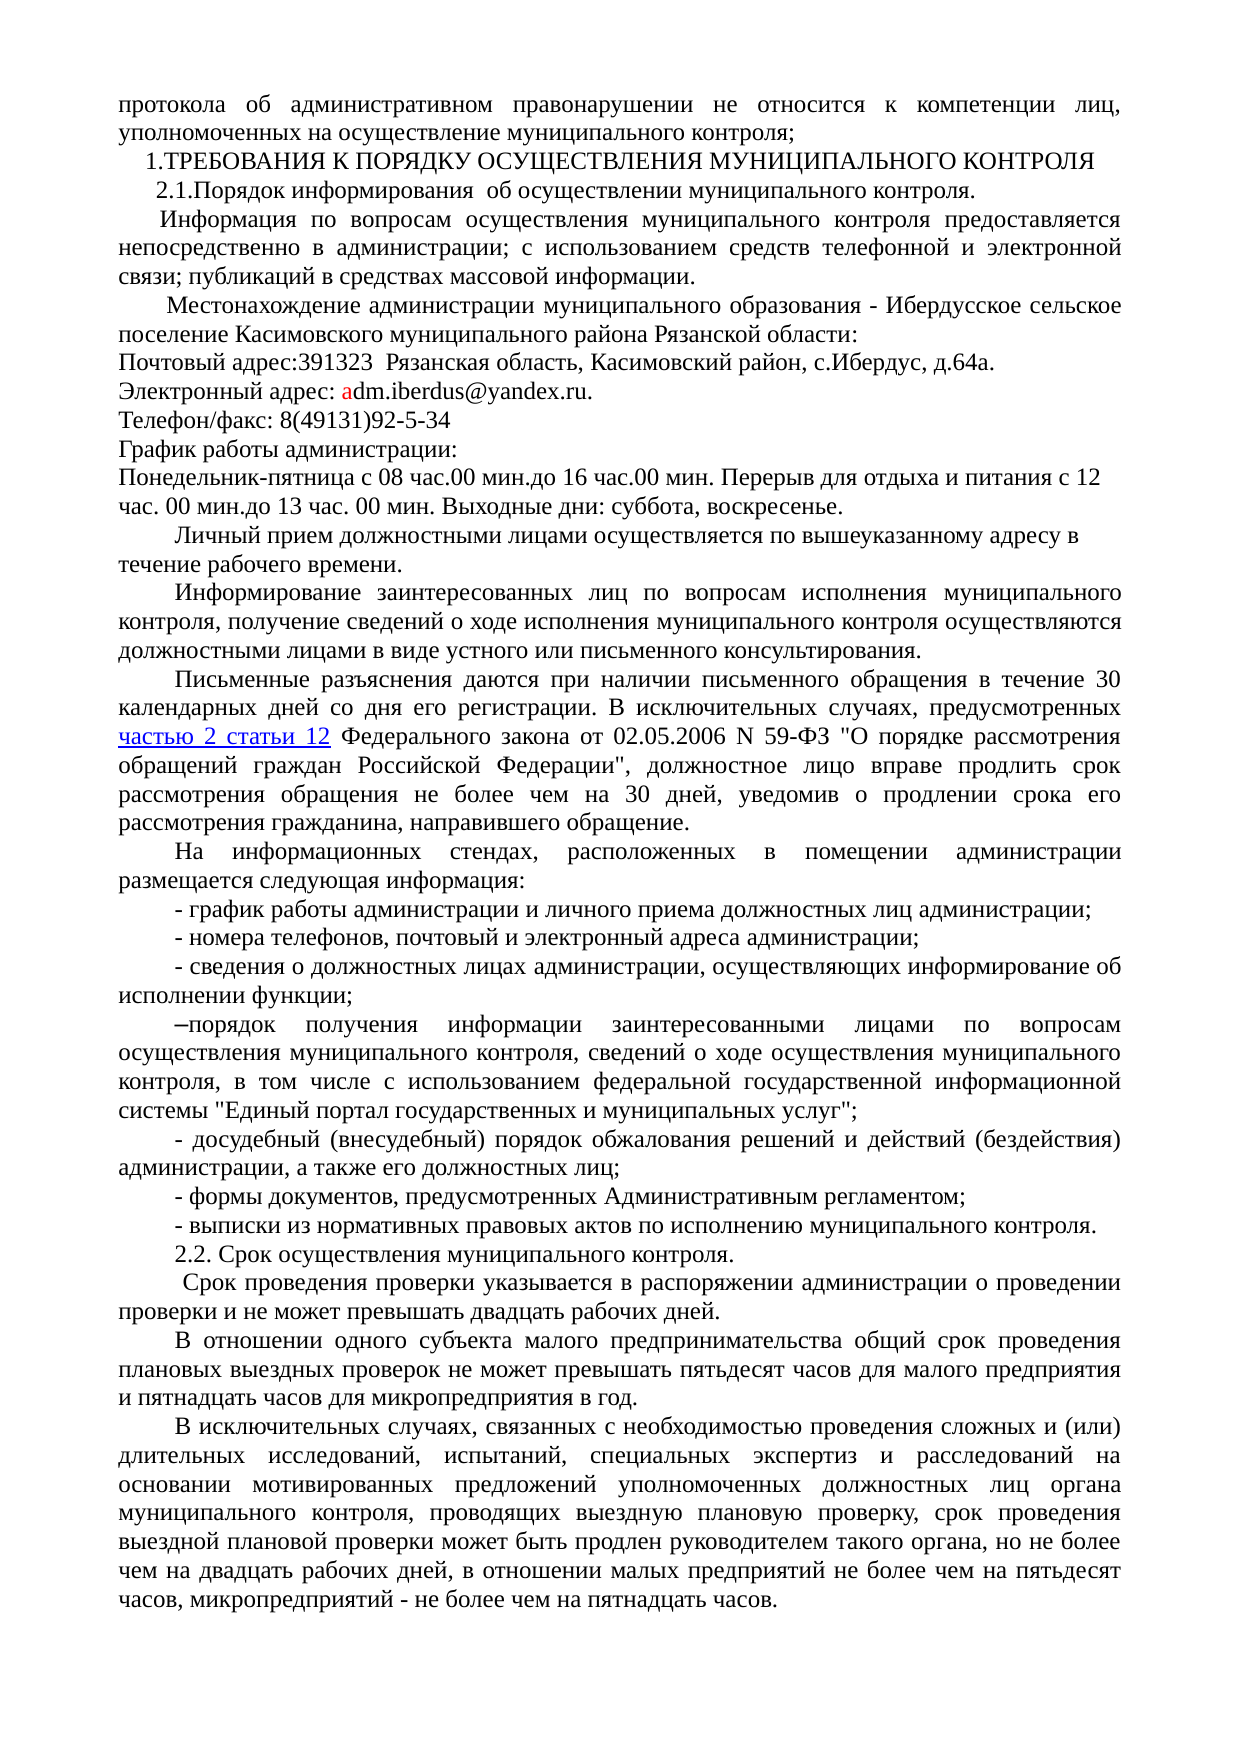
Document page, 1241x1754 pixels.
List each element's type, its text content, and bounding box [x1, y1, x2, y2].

text На информационных стендах, расположенных в помещении администрации размещается следующая информация: [118, 836, 1122, 894]
text протокола об административном правонарушении не относится к компетенции лиц, уполномоченных на осуществление муниципального контроля; [118, 89, 1122, 146]
text Почтовый адрес:391323 Рязанская область, Касимовский район, с.Ибердус, д.64а. [118, 347, 1122, 376]
text - номера телефонов, почтовый и электронный адреса администрации; [118, 922, 1122, 951]
text - досудебный (внесудебный) порядок обжалования решений и действий (бездействия) администрации, а также его должностных лиц; [118, 1124, 1122, 1181]
text Телефон/факс: 8(49131)92-5-34 [118, 405, 1122, 434]
text - сведения о должностных лицах администрации, осуществляющих информирование об исполнении функции; [118, 951, 1122, 1009]
text - формы документов, предусмотренных Административным регламентом; [118, 1181, 1122, 1210]
text График работы администрации: [118, 434, 1122, 462]
text - выписки из нормативных правовых актов по исполнению муниципального контроля. [118, 1210, 1122, 1239]
text В отношении одного субъекта малого предпринимательства общий срок проведения плановых выездных проверок не может превышать пятьдесят часов для малого предприятия и пятнадцать часов для микропредприятия в год. [118, 1325, 1122, 1411]
text В исключительных случаях, связанных с необходимостью проведения сложных и (или) длительных исследований, испытаний, специальных экспертиз и расследований на основании мотивированных предложений уполномоченных должностных лиц органа муниципального контроля, проводящих выездную плановую проверку, срок проведения выездной плановой проверки может быть продлен руководителем такого органа, но не более чем на двадцать рабочих дней, в отношении малых предприятий не более чем на пятьдесят часов, микропредприятий - не более чем на пятнадцать часов. [118, 1411, 1122, 1612]
text Письменные разъяснения даются при наличии письменного обращения в течение 30 календарных дней со дня его регистрации. В исключительных случаях, предусмотренных частью 2 статьи 12 Федерального закона от 02.05.2006 N 59-ФЗ "О порядке рассмотрения обращений граждан Российской Федерации", должностное лицо вправе продлить срок рассмотрения обращения не более чем на 30 дней, уведомив о продлении срока его рассмотрения гражданина, направившего обращение. [118, 664, 1122, 836]
text Местонахождение администрации муниципального образования - Ибердусское сельское поселение Касимовского муниципального района Рязанской области: [118, 290, 1122, 347]
text - график работы администрации и личного приема должностных лиц администрации; [118, 894, 1122, 922]
text Личный прием должностными лицами осуществляется по вышеуказанному адресу в течение рабочего времени. [118, 520, 1122, 577]
text Информирование заинтересованных лиц по вопросам исполнения муниципального контроля, получение сведений о ходе исполнения муниципального контроля осуществляются должностными лицами в виде устного или письменного консультирования. [118, 577, 1122, 664]
list ТРЕБОВАНИЯ К ПОРЯДКУ ОСУЩЕСТВЛЕНИЯ МУНИЦИПАЛЬНОГО КОНТРОЛЯ [118, 146, 1122, 175]
text Понедельник-пятница с 08 час.00 мин.до 16 час.00 мин. Перерыв для отдыха и питания с 12 час. 00 мин.до 13 час. 00 мин. Выходные дни: суббота, воскресенье. [118, 462, 1122, 520]
text Срок проведения проверки указывается в распоряжении администрации о проведении проверки и не может превышать двадцать рабочих дней. [118, 1267, 1122, 1325]
text 2.2. Срок осуществления муниципального контроля. [118, 1239, 1122, 1267]
text 2.1.Порядок информирования об осуществлении муниципального контроля. [118, 175, 1122, 204]
text Информация по вопросам осуществления муниципального контроля предоставляется непосредственно в администрации; с использованием средств телефонной и электронной связи; публикаций в средствах массовой информации. [118, 204, 1122, 290]
list порядок получения информации заинтересованными лицами по вопросам осуществления муниципального контроля, сведений о ходе осуществления муниципального контроля, в том числе с использованием федеральной государственной информационной системы "Единый портал государственных и муниципальных услуг"; [118, 1009, 1122, 1124]
text Электронный адрес: adm.iberdus@yandex.ru. [118, 376, 1122, 405]
